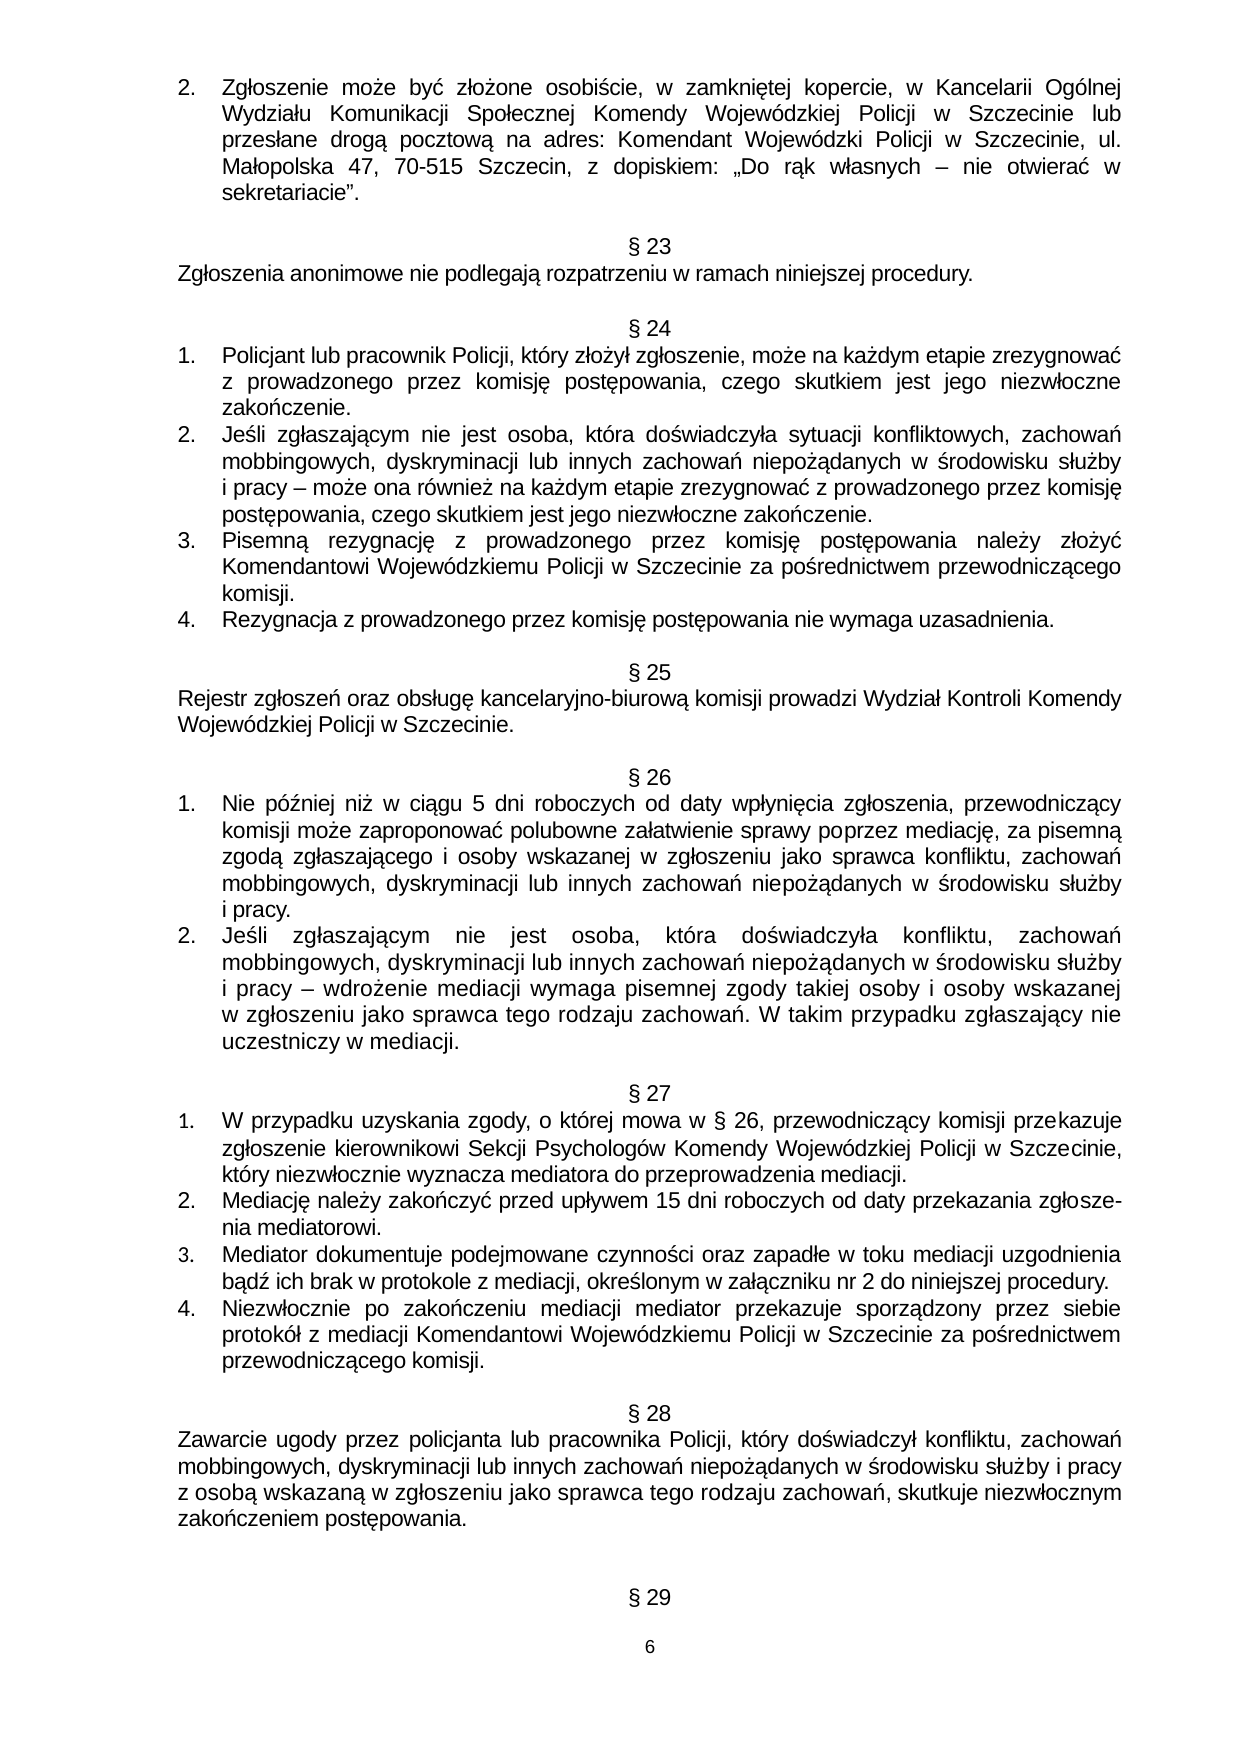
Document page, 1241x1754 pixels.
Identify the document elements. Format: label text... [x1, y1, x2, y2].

list Jeśli zgłaszającym nie jest osoba, która doświadczyła sytuacji konfliktowych, zachowań mob­bingowych, dyskryminacji lub innych zachowań niepożądanych w środowisku służby i pracy – może ona również na każdym etapie zrezygnować z pro­wadzonego przez komisję pos­tę­po­wania, czego skutkiem jest jego niezwłoczne zakoń­cze­nie. [177, 421, 1122, 527]
text Zawarcie ugody przez policjanta lub pracownika Policji, który doświadczył konfliktu, za­cho­wań mobbingowych, dyskryminacji lub innych zachowań niepożądanych w środowisku służ­by i pracy z osobą wskazaną w zgłoszeniu jako spraw­ca tego rodzaju zachowań, skutkuje niezwłocznym zakończeniem postępowania. [177, 1426, 1122, 1532]
text § 27 [177, 1080, 1122, 1107]
text § 23 [177, 233, 1122, 260]
list Mediator dokumentuje podejmowane czynności oraz zapadłe w toku mediacji uzgodnienia bądź ich brak w protokole z mediacji, określonym w załączniku nr 2 do niniejszej procedury. [177, 1240, 1122, 1294]
list Jeśli zgłaszającym nie jest osoba, która doświadczyła konfliktu, zachowań mob­bin­go­wych, dyskryminacji lub innych zachowań niepożądanych w środowisku służby i pracy – wdrożenie mediacji wymaga pisemnej zgody takiej osoby i osoby wskazanej w zgłoszeniu jako spraw­ca tego rodzaju zachowań. W takim przypadku zgłaszający nie uczest­niczy w me­dia­cji. [177, 922, 1122, 1054]
text Rejestr zgłoszeń oraz obsługę kancelaryjno-biurową komisji prowadzi Wydział Kontroli Komendy Wojewódzkiej Policji w Szczecinie. [177, 685, 1122, 738]
list Nie później niż w ciągu 5 dni roboczych od daty wpłynięcia zgłoszenia, przewodniczący ko­mis­ji może zaproponować polubowne załatwienie sprawy po­przez mediację, za pisemną zgo­dą zgłaszającego i osoby wskazanej w zgłoszeniu jako sprawca konfliktu, zachowań mob­bingowych, dyskryminacji lub innych zachowań nie­po­żądanych w środowisku służby i pra­cy. [177, 790, 1122, 922]
list Zgłoszenie może być złożone osobiście, w zamkniętej kopercie, w Kancelarii Ogólnej Wydziału Komunikacji Społecznej Komendy Wojewódzkiej Policji w Szczecinie lub przesłane drogą pocztową na adres: Ko­mendant Wojewódzki Policji w Szczecinie, ul. Małopolska 47, 70-515 Szczecin, z dopiskiem: „Do rąk własnych – nie otwierać w sekretariacie”. [177, 74, 1122, 206]
list W przypadku uzyskania zgody, o której mowa w § 26, przewodniczący komisji prze­kazuje zgłoszenie kierownikowi Sekcji Psychologów Komendy Wojewódzkiej Policji w Szcze­cinie, który nie­zwłocz­nie wyznacza mediatora do prze­pro­wa­dzenia mediacji. [177, 1107, 1122, 1187]
text § 25 [177, 659, 1122, 685]
text § 29 [177, 1584, 1122, 1611]
list Pisemną rezygnację z prowadzonego przez komisję postępowania należy złożyć Komen­dan­towi Wojewódzkiemu Policji w Szczecinie za pośrednictwem przewodniczącego komisji. [177, 527, 1122, 606]
text Zgłoszenia anonimowe nie podlegają rozpatrzeniu w ramach niniejszej procedury. [177, 260, 1122, 287]
list Niezwłocznie po zakończeniu mediacji mediator przekazuje sporządzony przez siebie pro­to­kół z mediacji Komendantowi Wojewódzkiemu Policji w Szczecinie za pośrednictwem prze­wod­niczącego komisji. [177, 1294, 1122, 1373]
list Mediację należy zakończyć przed upływem 15 dni roboczych od daty przekazania zgło­sze­nia mediatorowi. [177, 1187, 1122, 1240]
text § 28 [177, 1400, 1122, 1426]
text § 24 [177, 314, 1122, 341]
list Policjant lub pracownik Policji, który złożył zgłoszenie, może na każdym etapie zrezygnować z pro­wadzonego przez komisję postępowania, czego skutkiem jest jego niezwłoczne zakoń­cze­nie. [177, 342, 1122, 421]
text § 26 [177, 764, 1122, 790]
list Rezygnacja z prowadzonego przez komisję postępowania nie wymaga uzasadnienia. [177, 606, 1122, 632]
